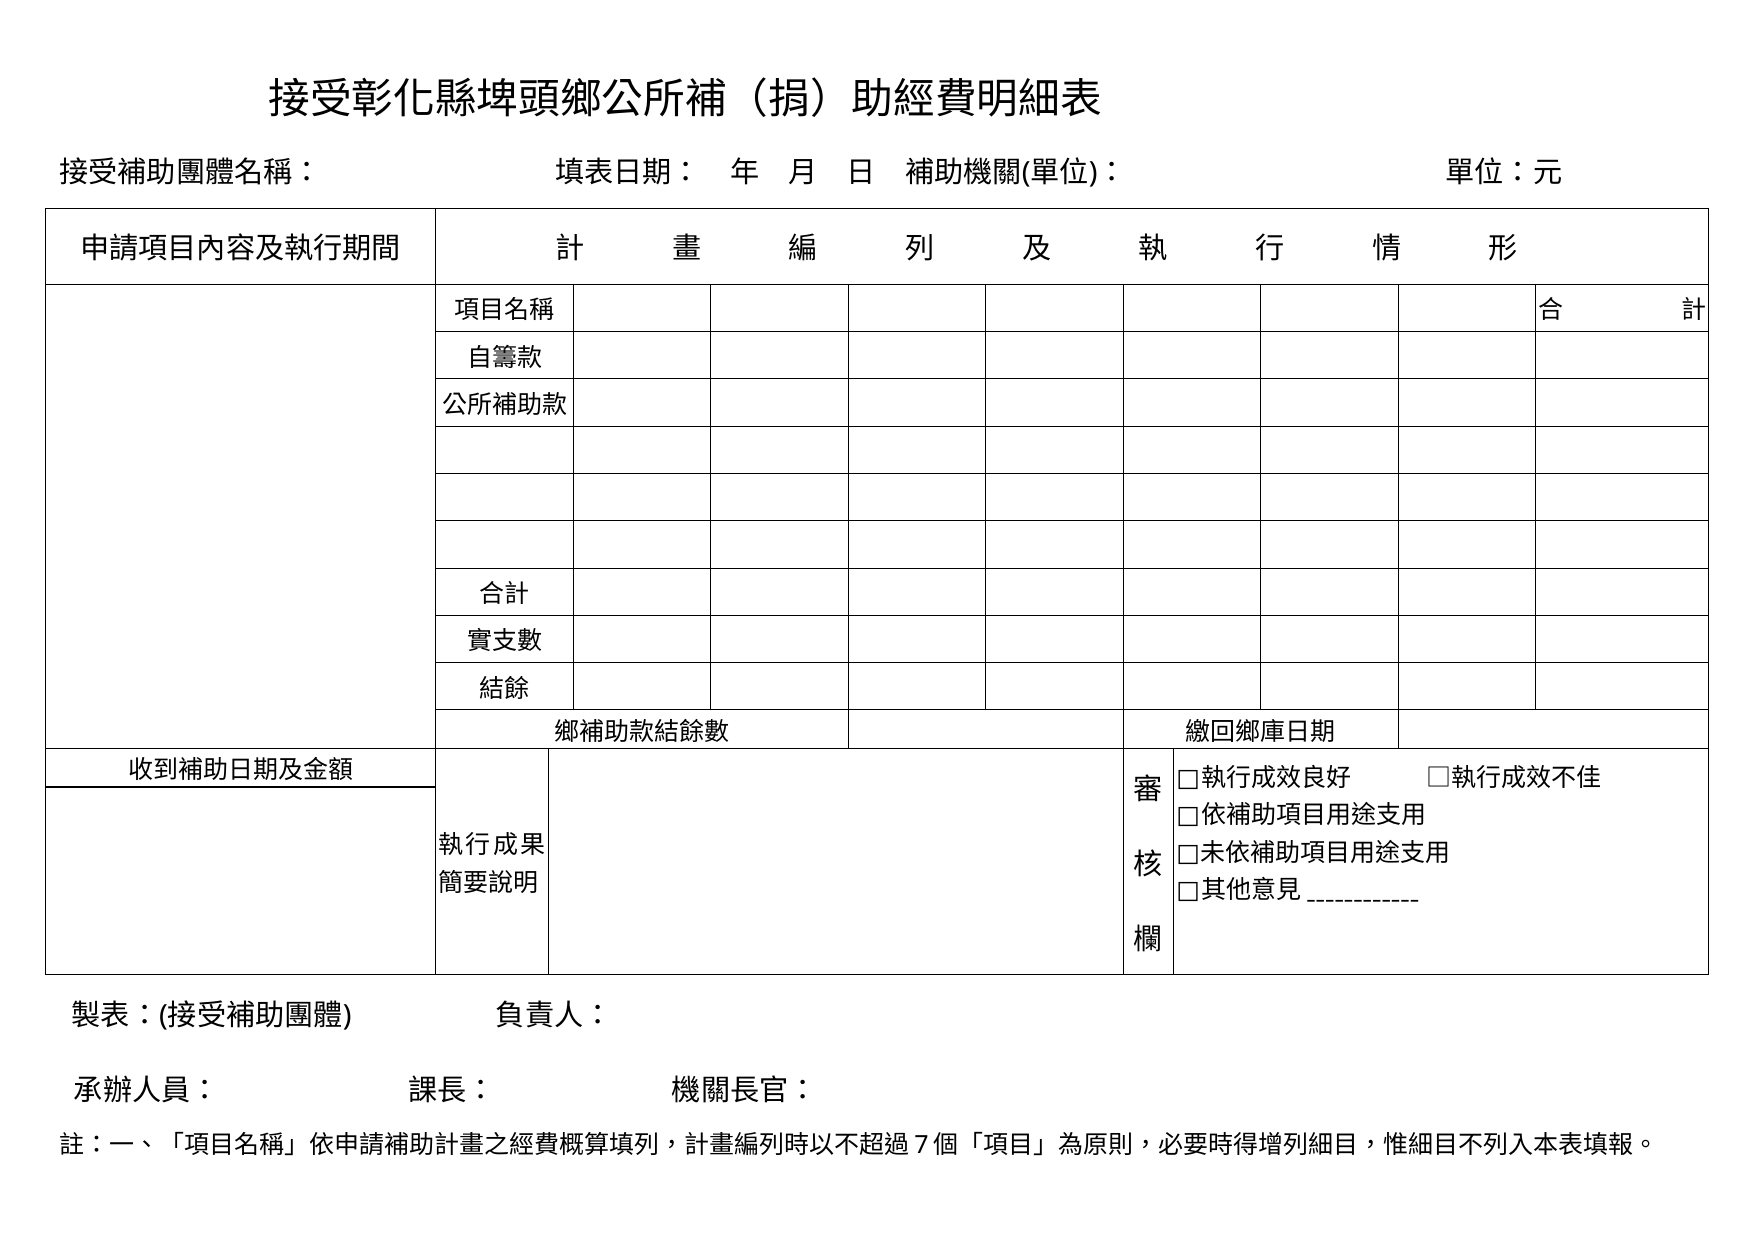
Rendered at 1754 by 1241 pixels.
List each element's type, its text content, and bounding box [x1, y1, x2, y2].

table_cell [1124, 616, 1260, 662]
table_cell 執行成果簡要說明 [436, 749, 548, 974]
table_cell [1399, 379, 1535, 426]
table_cell [574, 379, 710, 426]
table_cell [574, 285, 710, 331]
table_cell [986, 663, 1123, 709]
table_cell [986, 521, 1123, 567]
table_cell [1124, 569, 1260, 615]
table_cell [574, 521, 710, 567]
table_cell [1124, 663, 1260, 709]
table_cell [711, 285, 848, 331]
table_cell 執行成效良好 □執行成效不佳 依補助項目用途支用 □未依補助項目用途支用 其他意見ˍˍˍˍˍˍˍˍˍˍˍˍ [1174, 749, 1708, 974]
table_cell [1124, 521, 1260, 567]
table_cell [1124, 285, 1260, 331]
table_cell [986, 569, 1123, 615]
table_cell [711, 332, 848, 378]
table_cell [711, 521, 848, 567]
table_cell 項目名稱 [436, 285, 573, 331]
table_cell [574, 332, 710, 378]
table_cell [1261, 663, 1398, 709]
table_cell [1399, 285, 1535, 331]
table_cell 鄉補助款結餘數 [436, 710, 848, 748]
table_cell 收到補助日期及金額 [46, 749, 435, 786]
table_cell [436, 521, 573, 567]
table_cell [1261, 521, 1398, 567]
table_cell [1536, 379, 1708, 426]
table_cell [849, 474, 985, 520]
table_cell [1261, 427, 1398, 473]
table_cell [574, 427, 710, 473]
table_cell [436, 427, 573, 473]
table_cell [986, 616, 1123, 662]
table_cell [986, 332, 1123, 378]
table_header 計 畫 編 列 及 執 行 情 形 [436, 209, 1708, 284]
table_cell [1399, 474, 1535, 520]
text 製表：(接受補助團體) 負責人： [59, 975, 1695, 1050]
text 承辦人員： 課長： 機關長官： [59, 1050, 1695, 1125]
table_cell [849, 569, 985, 615]
table_cell [436, 474, 573, 520]
table_cell [1399, 427, 1535, 473]
table_cell [849, 521, 985, 567]
table_cell [711, 616, 848, 662]
table_cell [46, 788, 435, 974]
table_cell [574, 474, 710, 520]
table_cell [1399, 521, 1535, 567]
table_cell 自籌款 [436, 332, 573, 378]
text 接受補助團體名稱： 填表日期： 年 月 日 補助機關(單位)： 單位：元 [59, 133, 1695, 208]
table_cell [1261, 332, 1398, 378]
table_cell [1399, 616, 1535, 662]
table_cell [1124, 474, 1260, 520]
table_cell 合計 [1536, 285, 1708, 331]
table_cell 結餘 [436, 663, 573, 709]
table_cell [574, 663, 710, 709]
text 註：一、「項目名稱」依申請補助計畫之經費概算填列，計畫編列時以不超過7個「項目」為原則，必要時得增列細目，惟細目不列入本表填報。 [59, 1125, 1695, 1161]
table_cell [849, 427, 985, 473]
table_cell [549, 749, 1123, 974]
table_cell [849, 379, 985, 426]
table_cell 繳回鄉庫日期 [1124, 710, 1398, 748]
table_cell [711, 474, 848, 520]
table_header 申請項目內容及執行期間 [46, 209, 435, 284]
table_cell [711, 379, 848, 426]
table_cell [1536, 569, 1708, 615]
table_cell [1124, 332, 1260, 378]
table_cell [711, 427, 848, 473]
table_cell [849, 663, 985, 709]
table_cell [1261, 474, 1398, 520]
table_cell [46, 285, 435, 748]
table_cell [986, 427, 1123, 473]
table_cell [849, 616, 985, 662]
table_cell [1536, 474, 1708, 520]
table_cell [574, 569, 710, 615]
table_cell [1399, 332, 1535, 378]
table_cell [986, 285, 1123, 331]
table_cell 公所補助款 [436, 379, 573, 426]
table_cell [1261, 616, 1398, 662]
table_cell [1536, 616, 1708, 662]
table_cell 合計 [436, 569, 573, 615]
table_cell [711, 569, 848, 615]
table_cell [1261, 285, 1398, 331]
table_cell 審核欄 [1124, 749, 1173, 974]
table_cell [1536, 332, 1708, 378]
table_cell [1124, 427, 1260, 473]
table_cell [574, 616, 710, 662]
table_cell [1536, 663, 1708, 709]
table_cell [849, 332, 985, 378]
table_cell [986, 474, 1123, 520]
table_cell [1399, 663, 1535, 709]
table_cell [849, 285, 985, 331]
table_cell [1124, 379, 1260, 426]
table_cell [1399, 710, 1708, 748]
table_cell [1536, 427, 1708, 473]
table_cell [1261, 379, 1398, 426]
text 接受彰化縣埤頭鄉公所補（捐）助經費明細表 [59, 58, 1695, 133]
table_cell [1536, 521, 1708, 567]
table_cell 實支數 [436, 616, 573, 662]
table_cell [1261, 569, 1398, 615]
table_cell [849, 710, 1123, 748]
table_cell [1399, 569, 1535, 615]
table_cell [986, 379, 1123, 426]
table_cell [711, 663, 848, 709]
